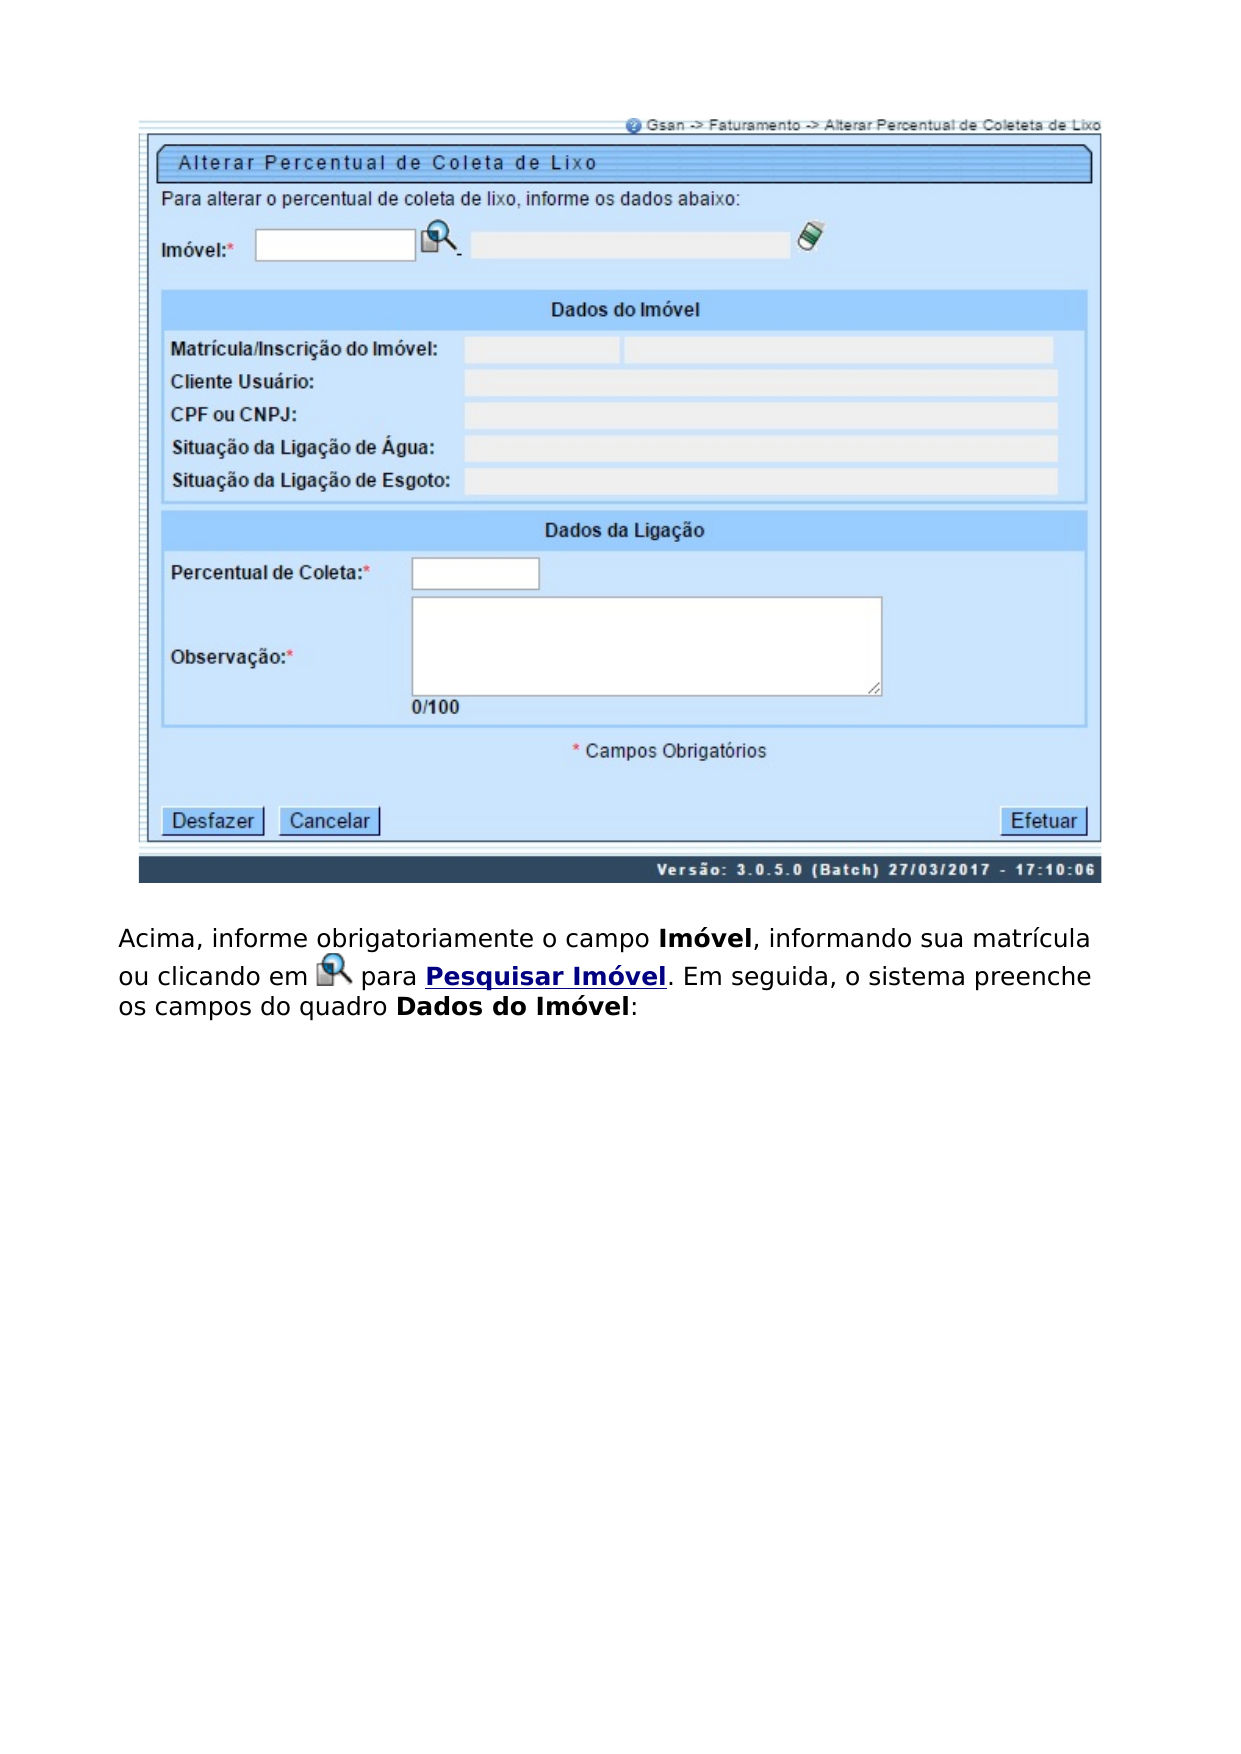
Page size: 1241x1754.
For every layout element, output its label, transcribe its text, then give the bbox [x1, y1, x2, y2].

text Acima, informe obrigatoriamente o campo Imóvel, informando sua matrícula ou clicando em para Pesquisar Imóvel. Em seguida, o sistema preenche os campos do quadro Dados do Imóvel: [118, 924, 1122, 1021]
picture [138, 118, 1102, 883]
picture [316, 953, 353, 986]
